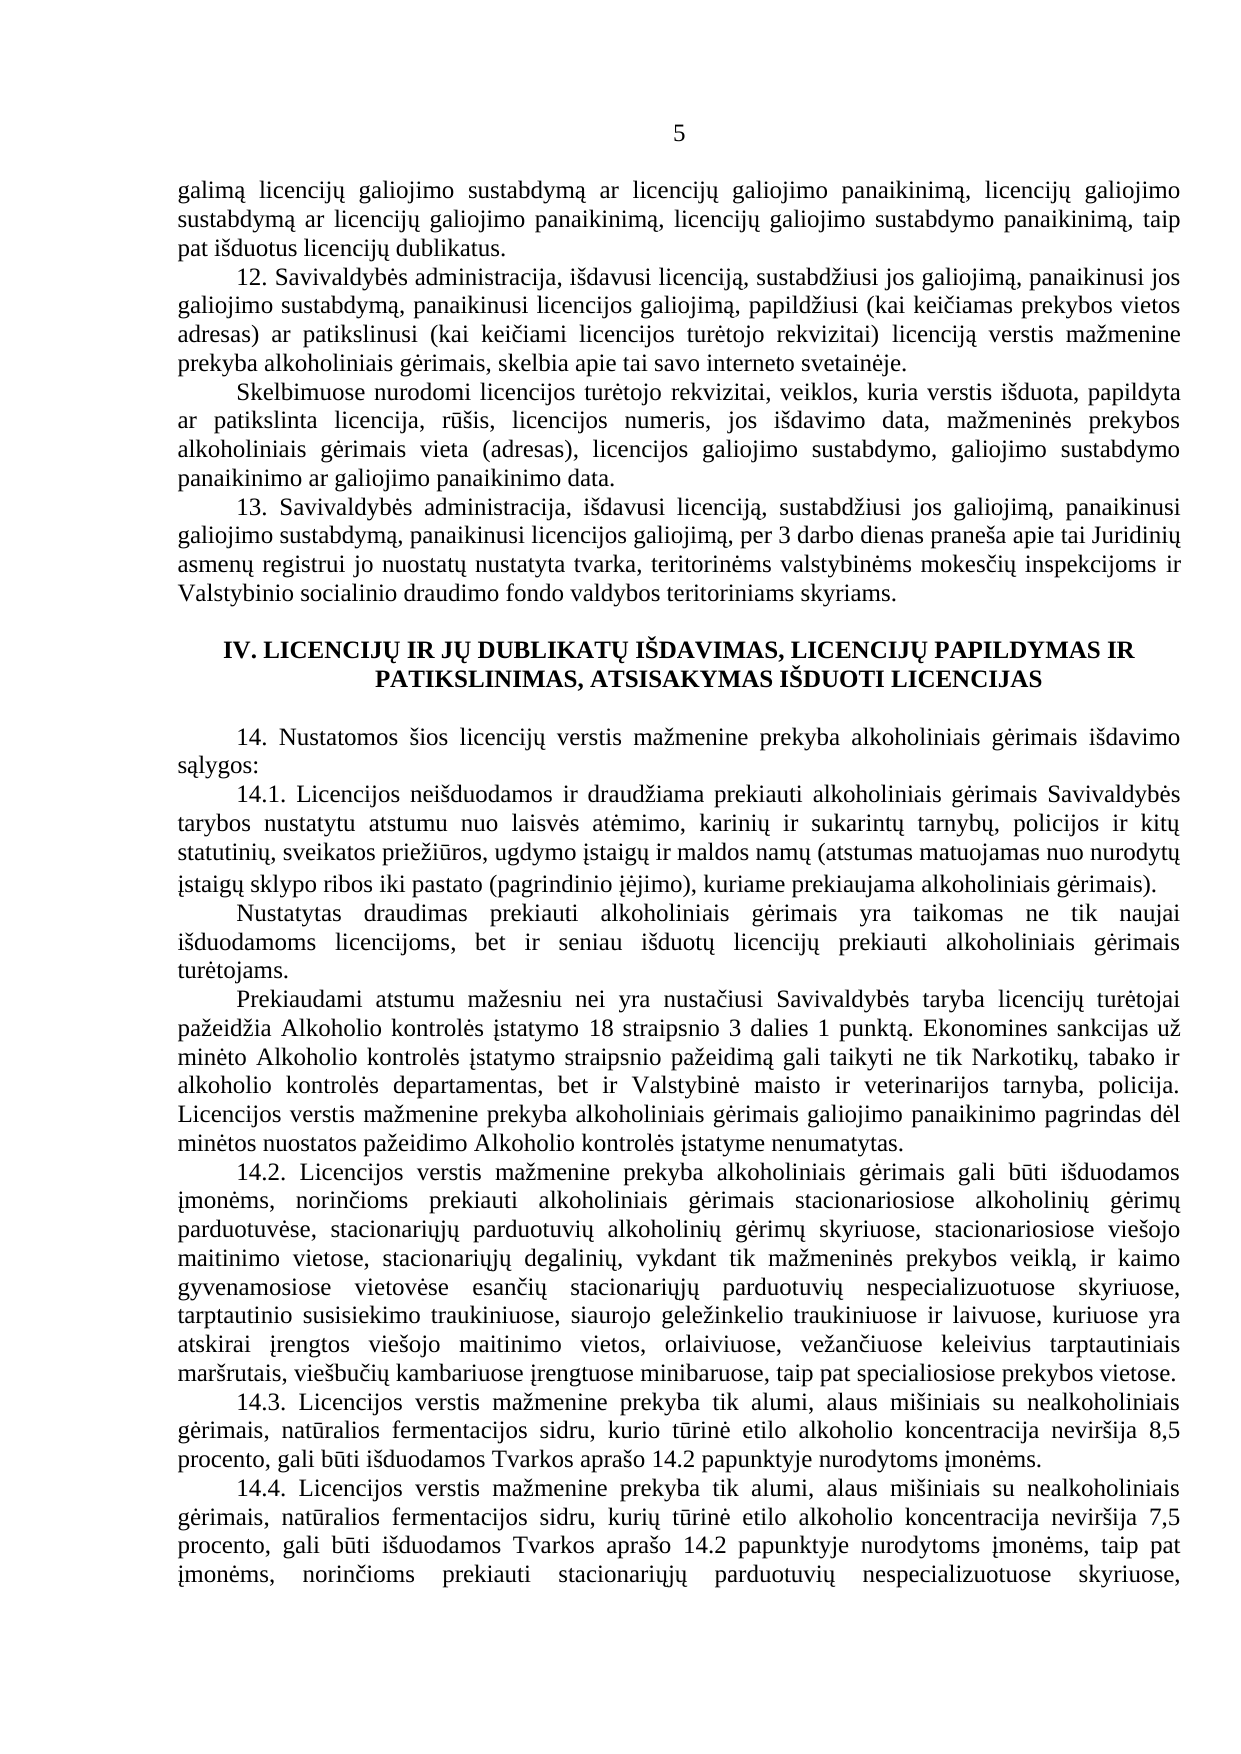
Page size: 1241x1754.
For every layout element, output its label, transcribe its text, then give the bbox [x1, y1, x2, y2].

text 14.3. Licencijos verstis mažmenine prekyba tik alumi, alaus mišiniais su nealkoholiniais gėrimais, natūralios fermentacijos sidru, kurio tūrinė etilo alkoholio koncentracija neviršija 8,5 procento, gali būti išduodamos Tvarkos aprašo 14.2 papunktyje nurodytoms įmonėms. [177, 1387, 1181, 1473]
text IV. LICENCIJŲ IR JŲ DUBLIKATŲ IŠDAVIMAS, LICENCIJŲ PAPILDYMAS IR PATIKSLINIMAS, ATSISAKYMAS IŠDUOTI LICENCIJAS [177, 636, 1181, 693]
text 14. Nustatomos šios licencijų verstis mažmenine prekyba alkoholiniais gėrimais išdavimo sąlygos: [177, 722, 1181, 779]
text Prekiaudami atstumu mažesniu nei yra nustačiusi Savivaldybės taryba licencijų turėtojai pažeidžia Alkoholio kontrolės įstatymo 18 straipsnio 3 dalies 1 punktą. Ekonomines sankcijas už minėto Alkoholio kontrolės įstatymo straipsnio pažeidimą gali taikyti ne tik Narkotikų, tabako ir alkoholio kontrolės departamentas, bet ir Valstybinė maisto ir veterinarijos tarnyba, policija. Licencijos verstis mažmenine prekyba alkoholiniais gėrimais galiojimo panaikinimo pagrindas dėl minėtos nuostatos pažeidimo Alkoholio kontrolės įstatyme nenumatytas. [177, 984, 1181, 1157]
text 13. Savivaldybės administracija, išdavusi licenciją, sustabdžiusi jos galiojimą, panaikinusi galiojimo sustabdymą, panaikinusi licencijos galiojimą, per 3 darbo dienas praneša apie tai Juridinių asmenų registrui jo nuostatų nustatyta tvarka, teritorinėms valstybinėms mokesčių inspekcijoms ir Valstybinio socialinio draudimo fondo valdybos teritoriniams skyriams. [177, 492, 1181, 607]
text Nustatytas draudimas prekiauti alkoholiniais gėrimais yra taikomas ne tik naujai išduodamoms licencijoms, bet ir seniau išduotų licencijų prekiauti alkoholiniais gėrimais turėtojams. [177, 898, 1181, 984]
text galimą licencijų galiojimo sustabdymą ar licencijų galiojimo panaikinimą, licencijų galiojimo sustabdymą ar licencijų galiojimo panaikinimą, licencijų galiojimo sustabdymo panaikinimą, taip pat išduotus licencijų dublikatus. [177, 176, 1181, 262]
text 14.4. Licencijos verstis mažmenine prekyba tik alumi, alaus mišiniais su nealkoholiniais gėrimais, natūralios fermentacijos sidru, kurių tūrinė etilo alkoholio koncentracija neviršija 7,5 procento, gali būti išduodamos Tvarkos aprašo 14.2 papunktyje nurodytoms įmonėms, taip pat įmonėms, norinčioms prekiauti stacionariųjų parduotuvių nespecializuotuose skyriuose, [177, 1473, 1181, 1588]
text 12. Savivaldybės administracija, išdavusi licenciją, sustabdžiusi jos galiojimą, panaikinusi jos galiojimo sustabdymą, panaikinusi licencijos galiojimą, papildžiusi (kai keičiamas prekybos vietos adresas) ar patikslinusi (kai keičiami licencijos turėtojo rekvizitai) licenciją verstis mažmenine prekyba alkoholiniais gėrimais, skelbia apie tai savo interneto svetainėje. [177, 262, 1181, 377]
text 14.2. Licencijos verstis mažmenine prekyba alkoholiniais gėrimais gali būti išduodamos įmonėms, norinčioms prekiauti alkoholiniais gėrimais stacionariosiose alkoholinių gėrimų parduotuvėse, stacionariųjų parduotuvių alkoholinių gėrimų skyriuose, stacionariosiose viešojo maitinimo vietose, stacionariųjų degalinių, vykdant tik mažmeninės prekybos veiklą, ir kaimo gyvenamosiose vietovėse esančių stacionariųjų parduotuvių nespecializuotuose skyriuose, tarptautinio susisiekimo traukiniuose, siaurojo geležinkelio traukiniuose ir laivuose, kuriuose yra atskirai įrengtos viešojo maitinimo vietos, orlaiviuose, vežančiuose keleivius tarptautiniais maršrutais, viešbučių kambariuose įrengtuose minibaruose, taip pat specialiosiose prekybos vietose. [177, 1157, 1181, 1387]
text Skelbimuose nurodomi licencijos turėtojo rekvizitai, veiklos, kuria verstis išduota, papildyta ar patikslinta licencija, rūšis, licencijos numeris, jos išdavimo data, mažmeninės prekybos alkoholiniais gėrimais vieta (adresas), licencijos galiojimo sustabdymo, galiojimo sustabdymo panaikinimo ar galiojimo panaikinimo data. [177, 377, 1181, 492]
text 14.1. Licencijos neišduodamos ir draudžiama prekiauti alkoholiniais gėrimais Savivaldybės tarybos nustatytu atstumu nuo laisvės atėmimo, karinių ir sukarintų tarnybų, policijos ir kitų statutinių, sveikatos priežiūros, ugdymo įstaigų ir maldos namų (atstumas matuojamas nuo nurodytų įstaigų sklypo ribos iki pastato (pagrindinio įėjimo), kuriame prekiaujama alkoholiniais gėrimais). [177, 779, 1181, 898]
